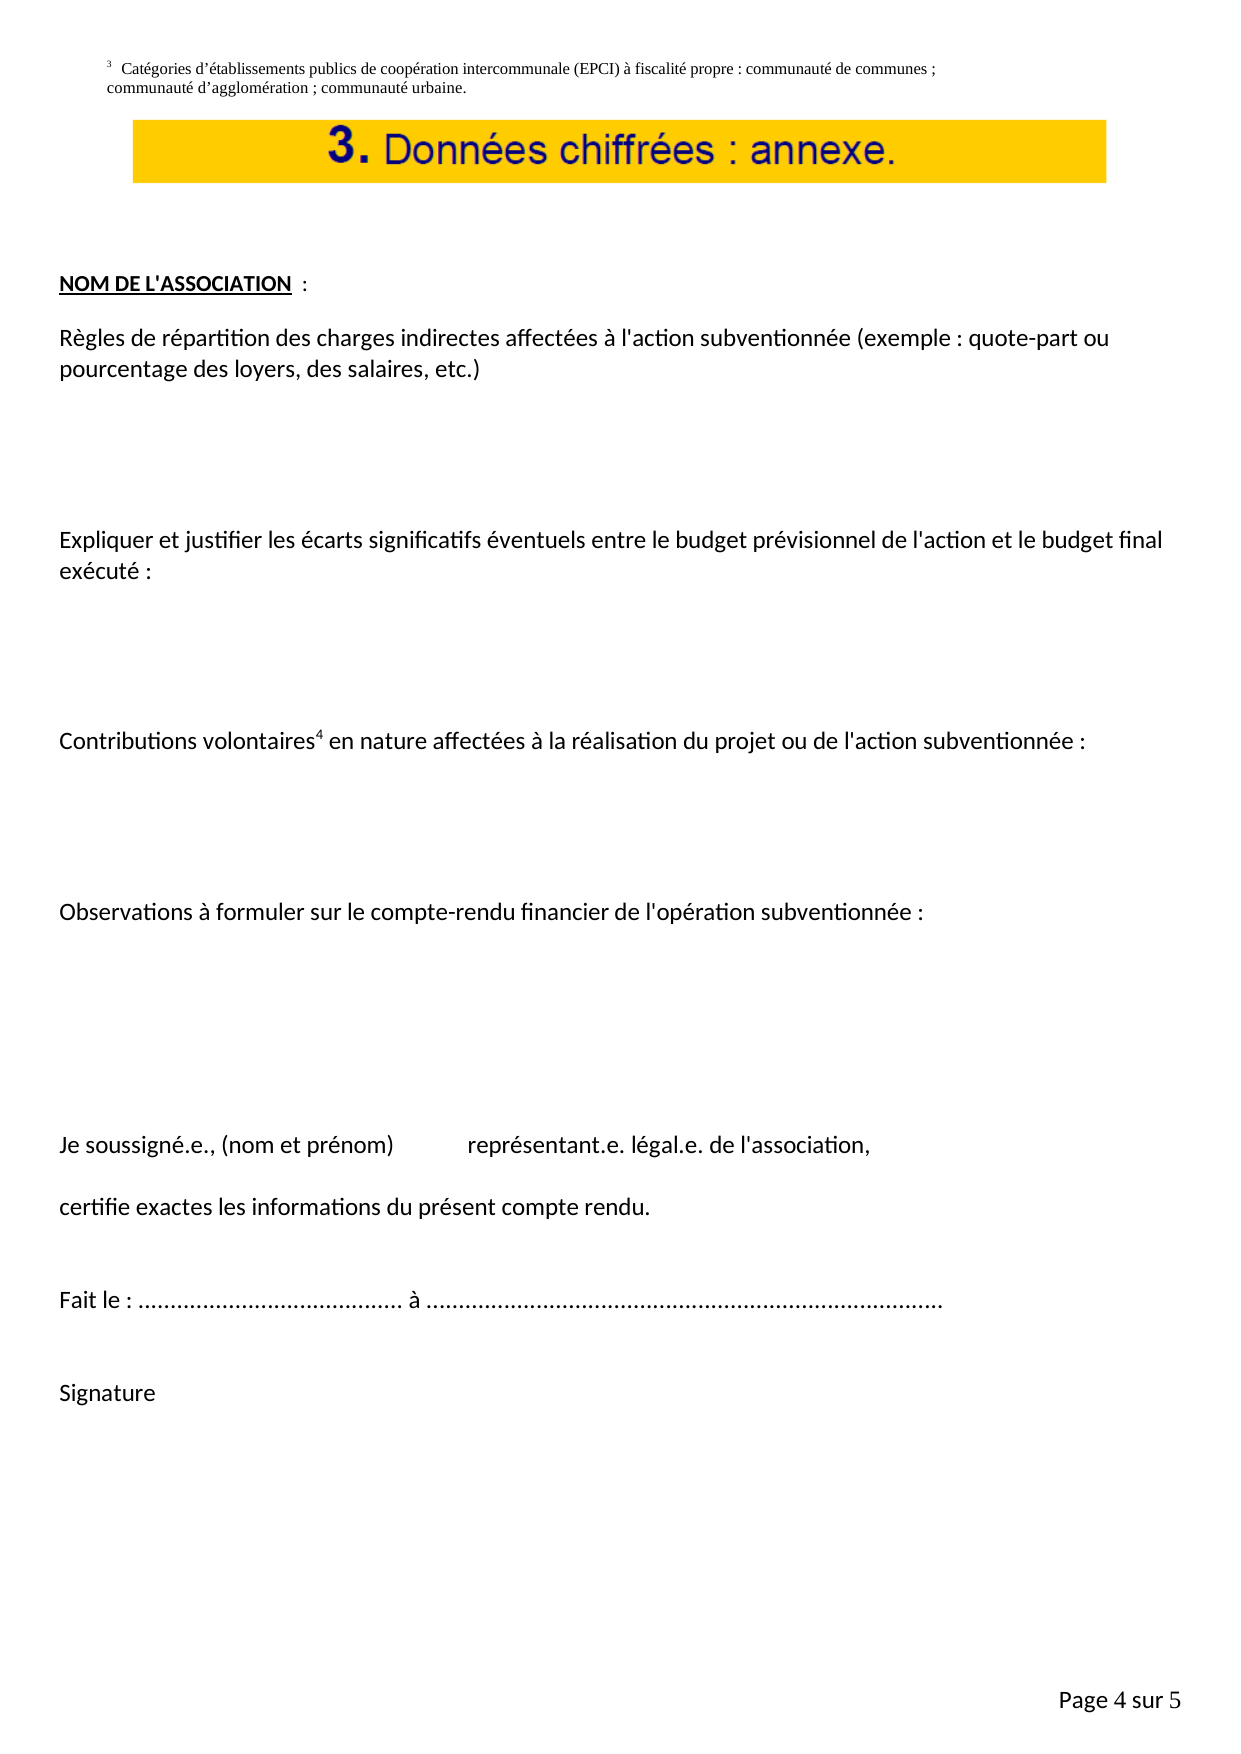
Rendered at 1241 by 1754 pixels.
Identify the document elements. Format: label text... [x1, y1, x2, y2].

text Contributions volontaires4 en nature affectées à la réalisation du projet ou de l'action subventionnée : [59, 725, 1181, 756]
text Règles de répartition des charges indirectes affectées à l'action subventionnée (exemple : quote-part ou pourcentage des loyers, des salaires, etc.) [59, 322, 1181, 384]
text 3 Catégories d’établissements publics de coopération intercommunale (EPCI) à fiscalité propre : communauté de communes ; communauté d’agglomération ; communauté urbaine. [107, 59, 1079, 97]
text Signature [59, 1377, 1181, 1408]
text Observations à formuler sur le compte-rendu financier de l'opération subventionnée : [59, 896, 1181, 927]
text Expliquer et justifier les écarts significatifs éventuels entre le budget prévisionnel de l'action et le budget final exécuté : [59, 523, 1181, 586]
text Je soussigné.e., (nom et prénom) représentant.e. légal.e. de l'association, [59, 1129, 1181, 1160]
text NOM DE L'ASSOCIATION : [59, 268, 1181, 298]
text certifie exactes les informations du présent compte rendu. [59, 1191, 1181, 1222]
text Fait le : ......................................... à ................................................................................ [59, 1284, 1181, 1315]
